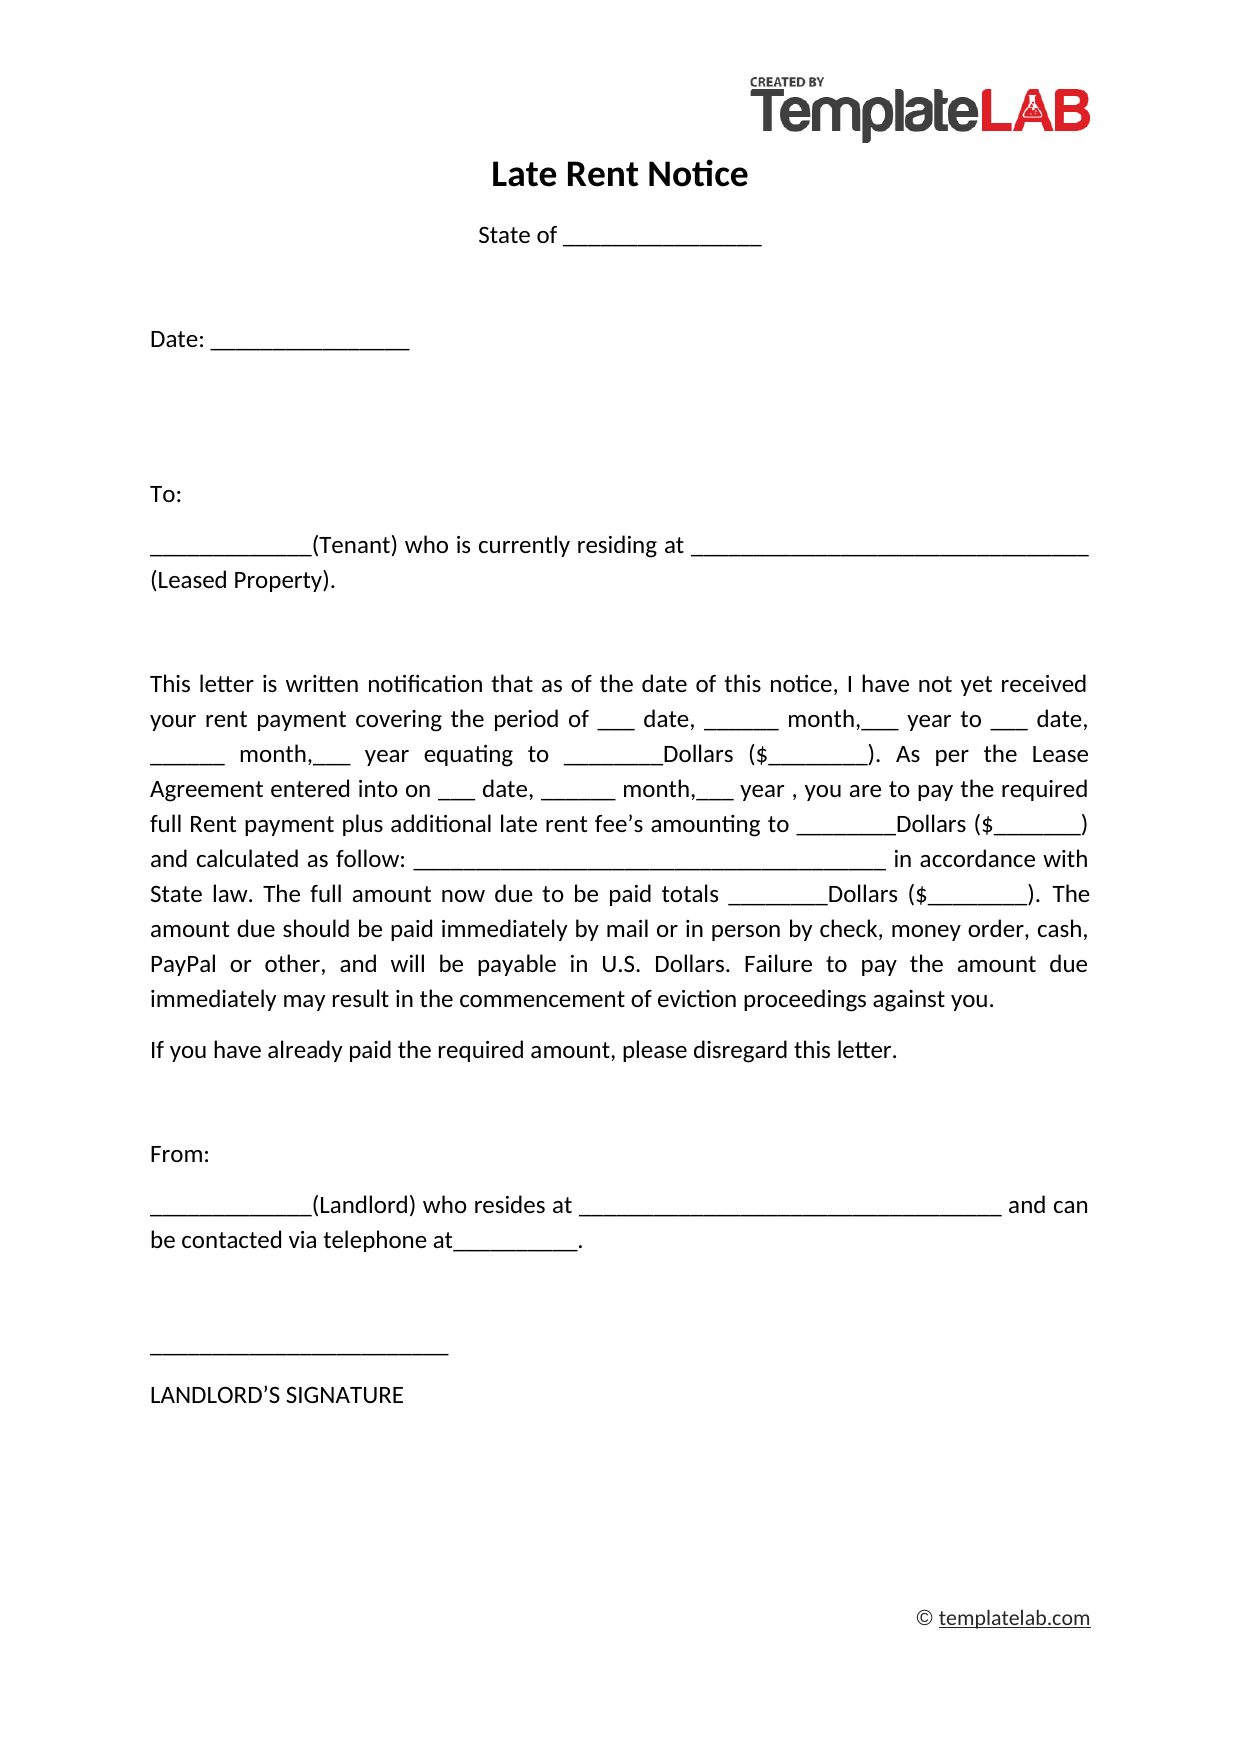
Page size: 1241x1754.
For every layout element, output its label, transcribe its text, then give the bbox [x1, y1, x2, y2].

text This letter is written notification that as of the date of this notice, I have not yet received your rent payment covering the period of ___ date, ______ month,___ year to ___ date, ______ month,___ year equating to ________Dollars ($________). As per the Lease Agreement entered into on ___ date, ______ month,___ year , you are to pay the required full Rent payment plus additional late rent fee’s amounting to ________Dollars ($_______) and calculated as follow: ______________________________________ in accordance with State law. The full amount now due to be paid totals ________Dollars ($________). The amount due should be paid immediately by mail or in person by check, money order, cash, PayPal or other, and will be payable in U.S. Dollars. Failure to pay the amount due immediately may result in the commencement of eviction proceedings against you. [150, 668, 1090, 1013]
text If you have already paid the required amount, please disregard this letter. [150, 1034, 1090, 1065]
text LANDLORD’S SIGNATURE [150, 1379, 1090, 1410]
text To: [150, 478, 1090, 508]
text Date: ________________ [150, 323, 1090, 353]
text From: [150, 1138, 1090, 1168]
text Late Rent Notice [150, 150, 1090, 196]
text ________________________ [150, 1328, 1090, 1358]
text State of ________________ [150, 219, 1090, 250]
text _____________(Landlord) who resides at __________________________________ and can be contacted via telephone at__________. [150, 1189, 1090, 1255]
text _____________(Tenant) who is currently residing at ________________________________ (Leased Property). [150, 529, 1090, 595]
